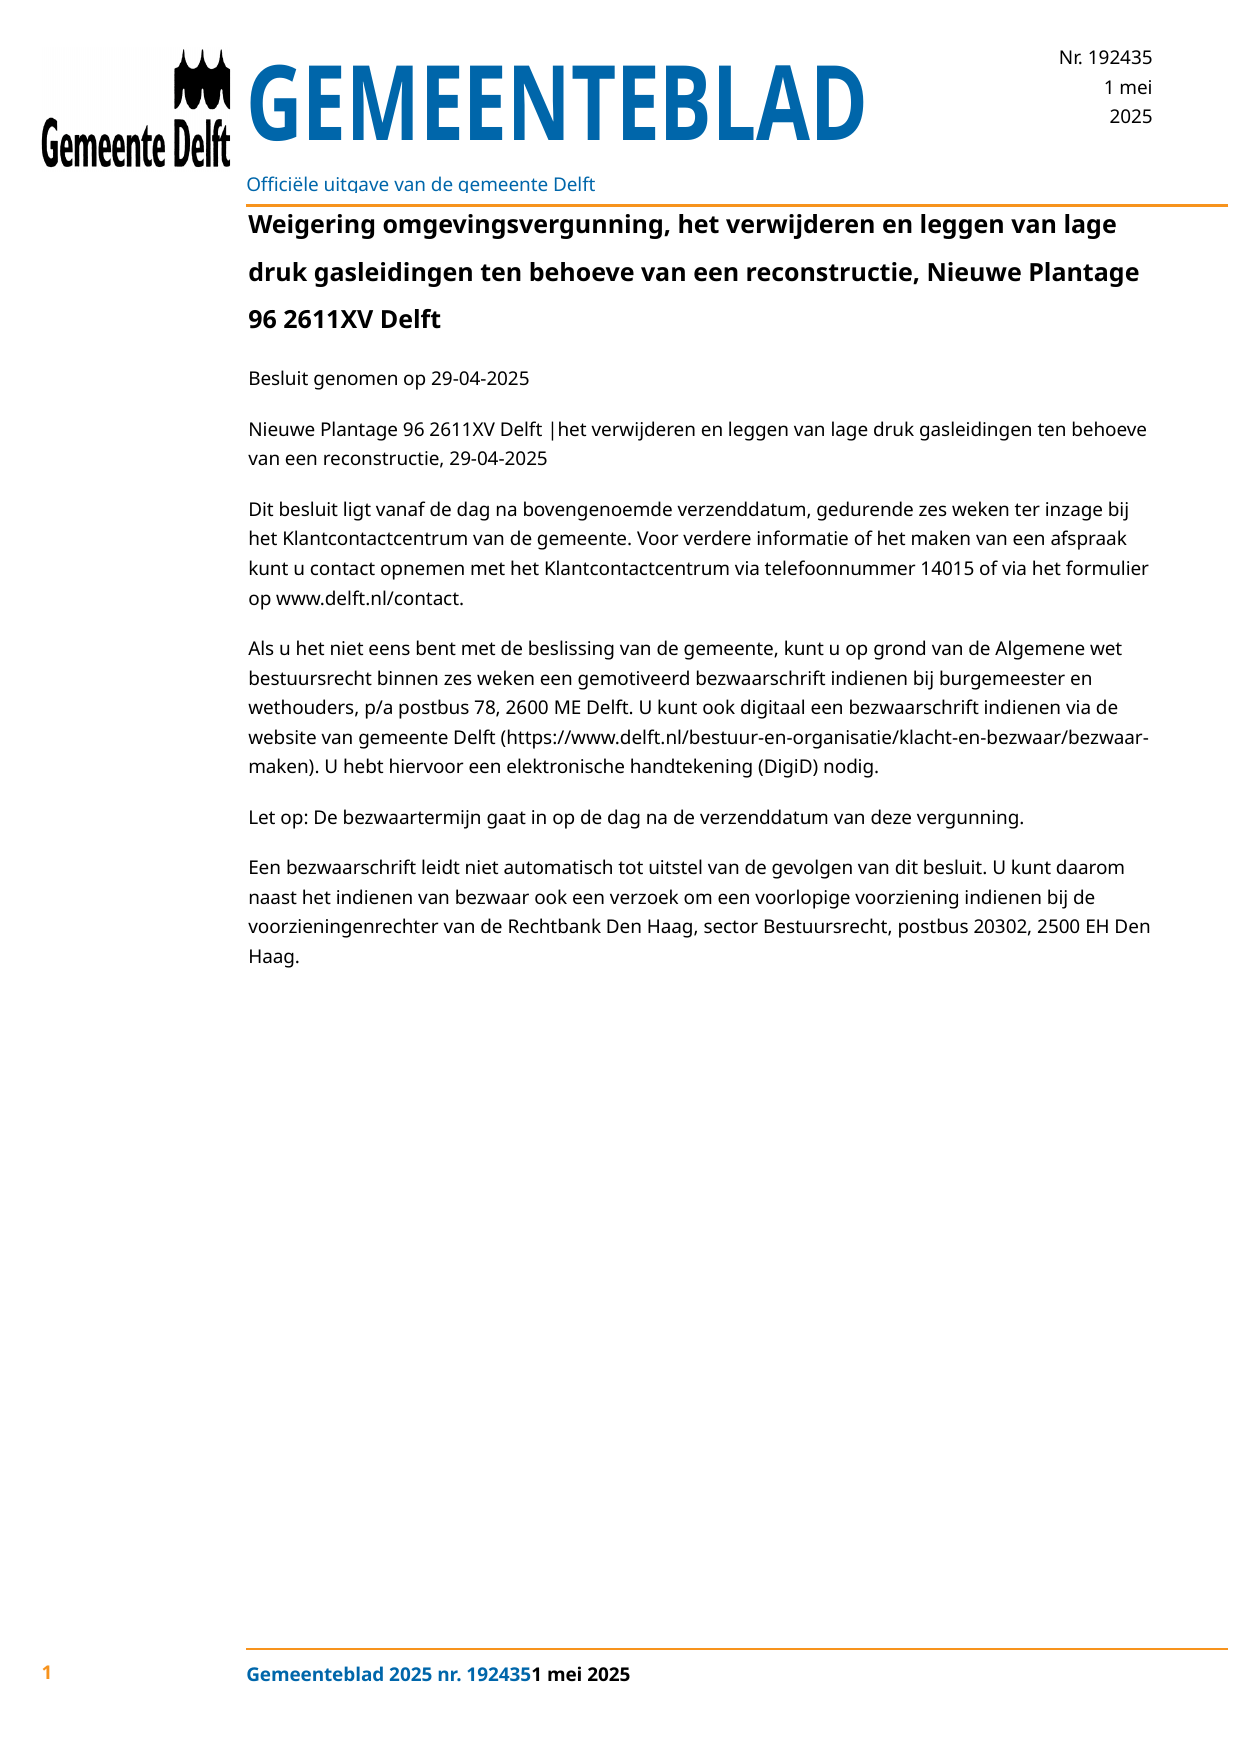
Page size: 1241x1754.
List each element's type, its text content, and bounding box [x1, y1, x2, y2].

text Besluit genomen op 29-04-2025 [248, 366, 1152, 391]
text Nieuwe Plantage 96 2611XV Delft |het verwijderen en leggen van lage druk gasleidingen ten behoeve van een reconstructie, 29-04-2025 [248, 416, 1152, 471]
picture [41, 47, 231, 172]
text Een bezwaarschrift leidt niet automatisch tot uitstel van de gevolgen van dit besluit. U kunt daarom naast het indienen van bezwaar ook een verzoek om een voorlopige voorziening indienen bij de voorzieningenrechter van de Rechtbank Den Haag, sector Bestuursrecht, postbus 20302, 2500 EH Den Haag. [248, 854, 1152, 969]
text Weigering omgevingsvergunning, het verwijderen en leggen van lage druk gasleidingen ten behoeve van een reconstructie, Nieuwe Plantage 96 2611XV Delft [248, 207, 1152, 336]
text Als u het niet eens bent met de beslissing van de gemeente, kunt u op grond van de Algemene wet bestuursrecht binnen zes weken een gemotiveerd bezwaarschrift indienen bij burgemeester en wethouders, p/a postbus 78, 2600 ME Delft. U kunt ook digitaal een bezwaarschrift indienen via de website van gemeente Delft (https://www.delft.nl/bestuur-en-organisatie/klacht-en-bezwaar/bezwaar-maken). U hebt hiervoor een elektronische handtekening (DigiD) nodig. [248, 635, 1152, 779]
text Let op: De bezwaartermijn gaat in op de dag na de verzenddatum van deze vergunning. [248, 804, 1152, 829]
text Dit besluit ligt vanaf de dag na bovengenoemde verzenddatum, gedurende zes weken ter inzage bij het Klantcontactcentrum van de gemeente. Voor verdere informatie of het maken van een afspraak kunt u contact opnemen met het Klantcontactcentrum via telefoonnummer 14015 of via het formulier op www.delft.nl/contact. [248, 496, 1152, 610]
